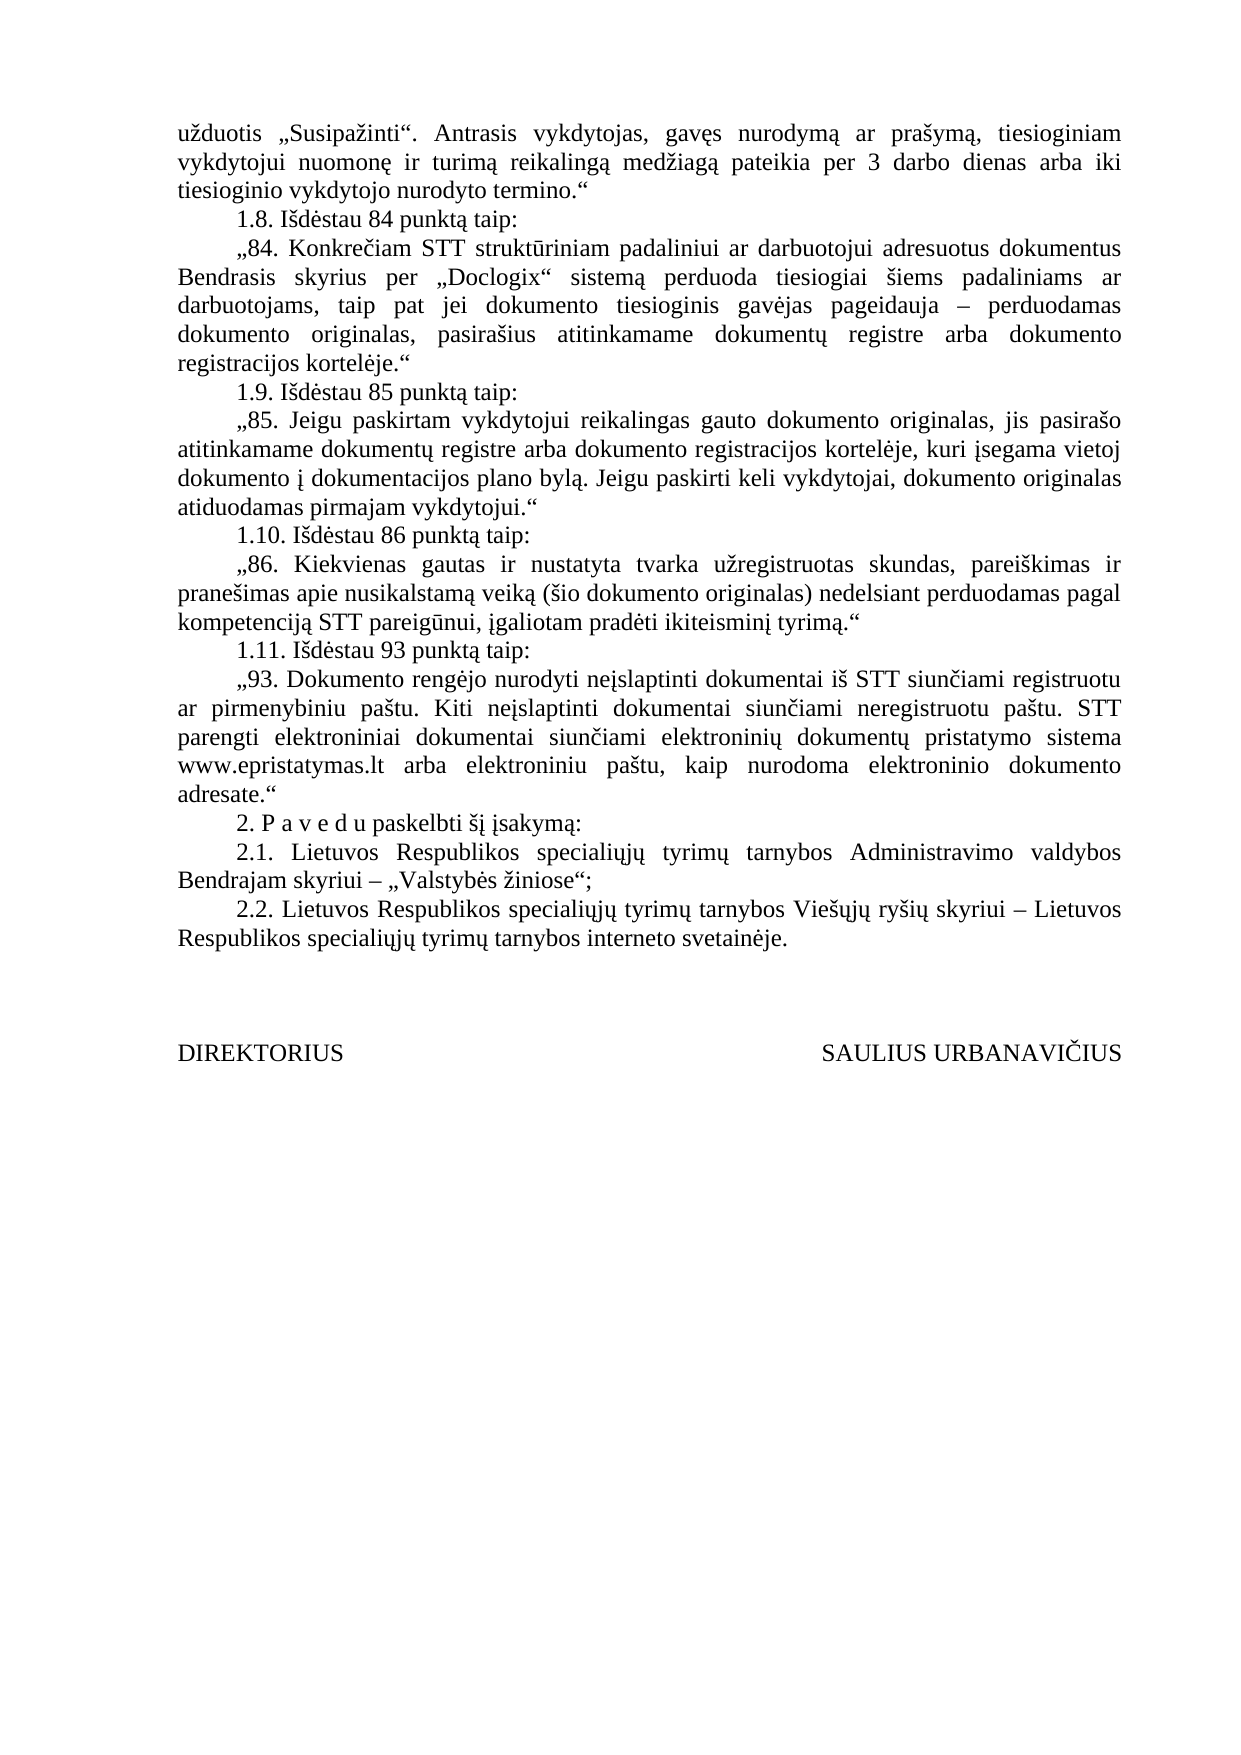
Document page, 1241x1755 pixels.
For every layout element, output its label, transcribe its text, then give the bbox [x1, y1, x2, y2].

text užduotis „Susipažinti“. Antrasis vykdytojas, gavęs nurodymą ar prašymą, tiesioginiam vykdytojui nuomonę ir turimą reikalingą medžiagą pateikia per 3 darbo dienas arba iki tiesioginio vykdytojo nurodyto termino.“ [177, 118, 1122, 204]
text 1.9. Išdėstau 85 punktą taip: [177, 377, 1122, 406]
text 1.11. Išdėstau 93 punktą taip: [177, 636, 1122, 664]
text Direktorius Saulius Urbanavičius [177, 1038, 1122, 1067]
text „86. Kiekvienas gautas ir nustatyta tvarka užregistruotas skundas, pareiškimas ir pranešimas apie nusikalstamą veiką (šio dokumento originalas) nedelsiant perduodamas pagal kompetenciją STT pareigūnui, įgaliotam pradėti ikiteisminį tyrimą.“ [177, 549, 1122, 636]
text „84. Konkrečiam STT struktūriniam padaliniui ar darbuotojui adresuotus dokumentus Bendrasis skyrius per „Doclogix“ sistemą perduoda tiesiogiai šiems padaliniams ar darbuotojams, taip pat jei dokumento tiesioginis gavėjas pageidauja – perduodamas dokumento originalas, pasirašius atitinkamame dokumentų registre arba dokumento registracijos kortelėje.“ [177, 233, 1122, 377]
text 1.8. Išdėstau 84 punktą taip: [177, 204, 1122, 233]
text 2.2. Lietuvos Respublikos specialiųjų tyrimų tarnybos Viešųjų ryšių skyriui – Lietuvos Respublikos specialiųjų tyrimų tarnybos interneto svetainėje. [177, 894, 1122, 952]
text 1.10. Išdėstau 86 punktą taip: [177, 521, 1122, 549]
text „85. Jeigu paskirtam vykdytojui reikalingas gauto dokumento originalas, jis pasirašo atitinkamame dokumentų registre arba dokumento registracijos kortelėje, kuri įsegama vietoj dokumento į dokumentacijos plano bylą. Jeigu paskirti keli vykdytojai, dokumento originalas atiduodamas pirmajam vykdytojui.“ [177, 406, 1122, 521]
text „93. Dokumento rengėjo nurodyti neįslaptinti dokumentai iš STT siunčiami registruotu ar pirmenybiniu paštu. Kiti neįslaptinti dokumentai siunčiami neregistruotu paštu. STT parengti elektroniniai dokumentai siunčiami elektroninių dokumentų pristatymo sistema www.epristatymas.lt arba elektroniniu paštu, kaip nurodoma elektroninio dokumento adresate.“ [177, 664, 1122, 808]
text 2. P a v e d u paskelbti šį įsakymą: [177, 808, 1122, 837]
text 2.1. Lietuvos Respublikos specialiųjų tyrimų tarnybos Administravimo valdybos Bendrajam skyriui – „Valstybės žiniose“; [177, 837, 1122, 894]
